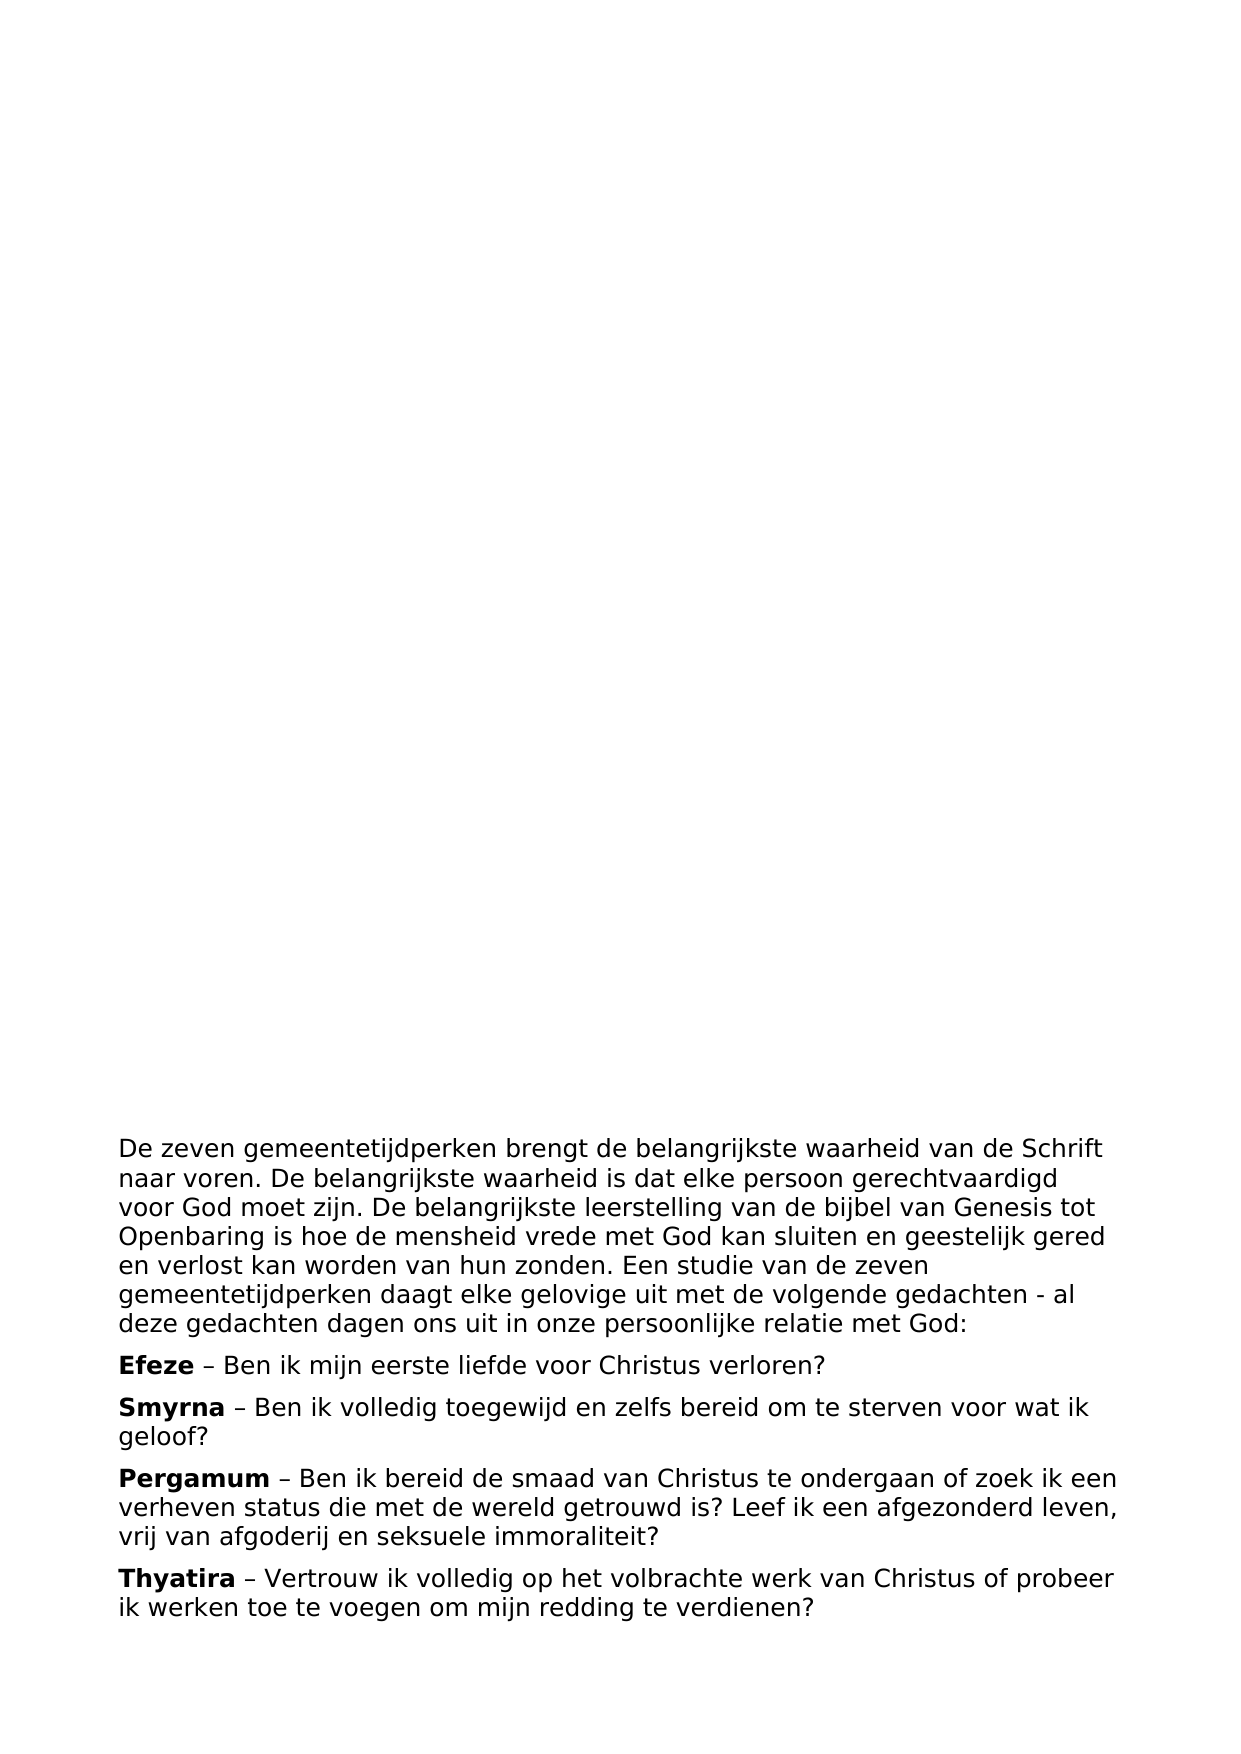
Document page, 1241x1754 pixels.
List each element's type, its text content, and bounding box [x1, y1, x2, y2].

text Smyrna – Ben ik volledig toegewijd en zelfs bereid om te sterven voor wat ik geloof? [118, 1393, 1122, 1451]
text Thyatira – Vertrouw ik volledig op het volbrachte werk van Christus of probeer ik werken toe te voegen om mijn redding te verdienen? [118, 1564, 1122, 1622]
text De zeven gemeentetijdperken brengt de belangrijkste waarheid van de Schrift naar voren. De belangrijkste waarheid is dat elke persoon gerechtvaardigd voor God moet zijn. De belangrijkste leerstelling van de bijbel van Genesis tot Openbaring is hoe de mensheid vrede met God kan sluiten en geestelijk gered en verlost kan worden van hun zonden. Een studie van de zeven gemeentetijdperken daagt elke gelovige uit met de volgende gedachten - al deze gedachten dagen ons uit in onze persoonlijke relatie met God: [118, 1134, 1122, 1339]
text Pergamum – Ben ik bereid de smaad van Christus te ondergaan of zoek ik een verheven status die met de wereld getrouwd is? Leef ik een afgezonderd leven, vrij van afgoderij en seksuele immoraliteit? [118, 1464, 1122, 1551]
text Efeze – Ben ik mijn eerste liefde voor Christus verloren? [118, 1351, 1122, 1380]
